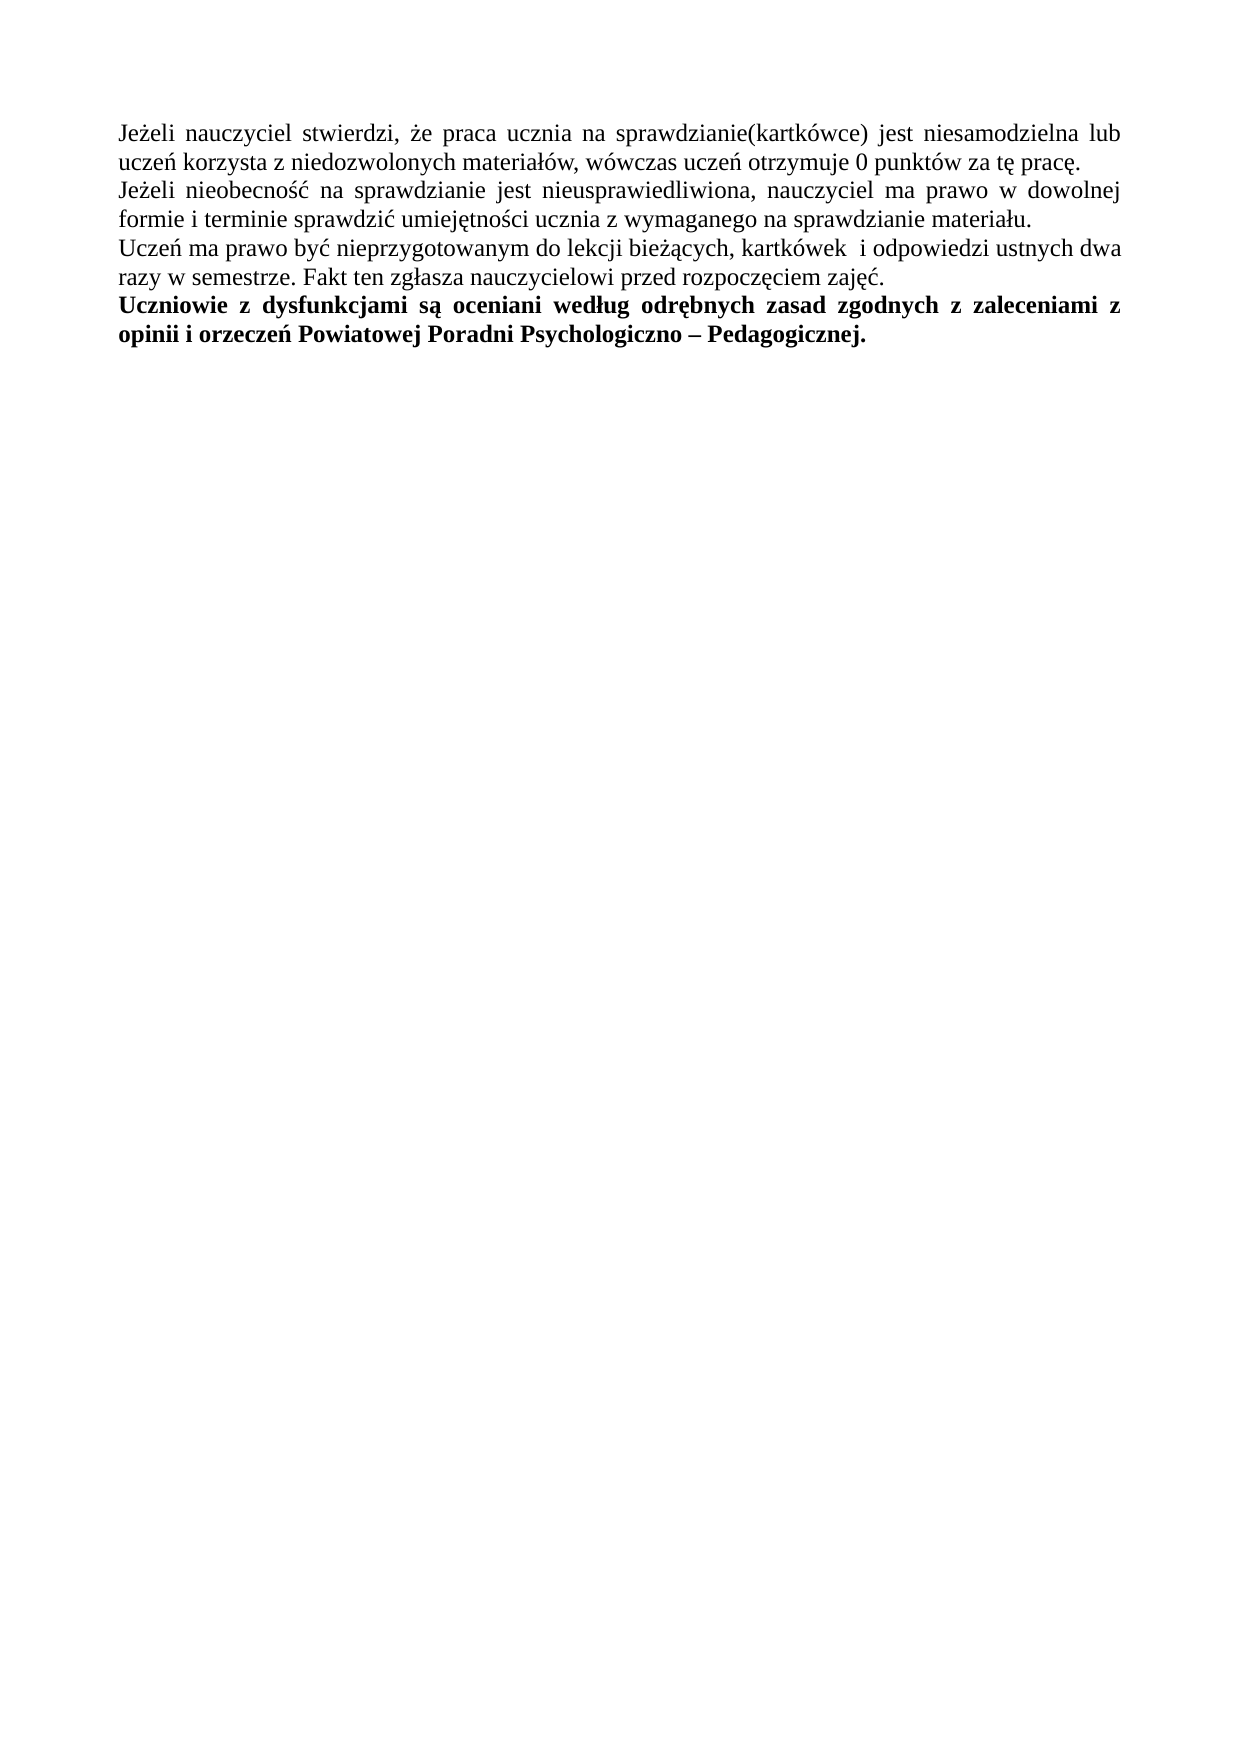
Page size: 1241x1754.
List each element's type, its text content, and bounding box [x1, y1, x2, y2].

text Uczeń ma prawo być nieprzygotowanym do lekcji bieżących, kartkówek i odpowiedzi ustnych dwa razy w semestrze. Fakt ten zgłasza nauczycielowi przed rozpoczęciem zajęć. [118, 233, 1122, 291]
text Jeżeli nieobecność na sprawdzianie jest nieusprawiedliwiona, nauczyciel ma prawo w dowolnej formie i terminie sprawdzić umiejętności ucznia z wymaganego na sprawdzianie materiału. [118, 176, 1122, 233]
text Uczniowie z dysfunkcjami są oceniani według odrębnych zasad zgodnych z zaleceniami z opinii i orzeczeń Powiatowej Poradni Psychologiczno – Pedagogicznej. [118, 291, 1122, 348]
text Jeżeli nauczyciel stwierdzi, że praca ucznia na sprawdzianie(kartkówce) jest niesamodzielna lub uczeń korzysta z niedozwolonych materiałów, wówczas uczeń otrzymuje 0 punktów za tę pracę. [118, 118, 1122, 176]
